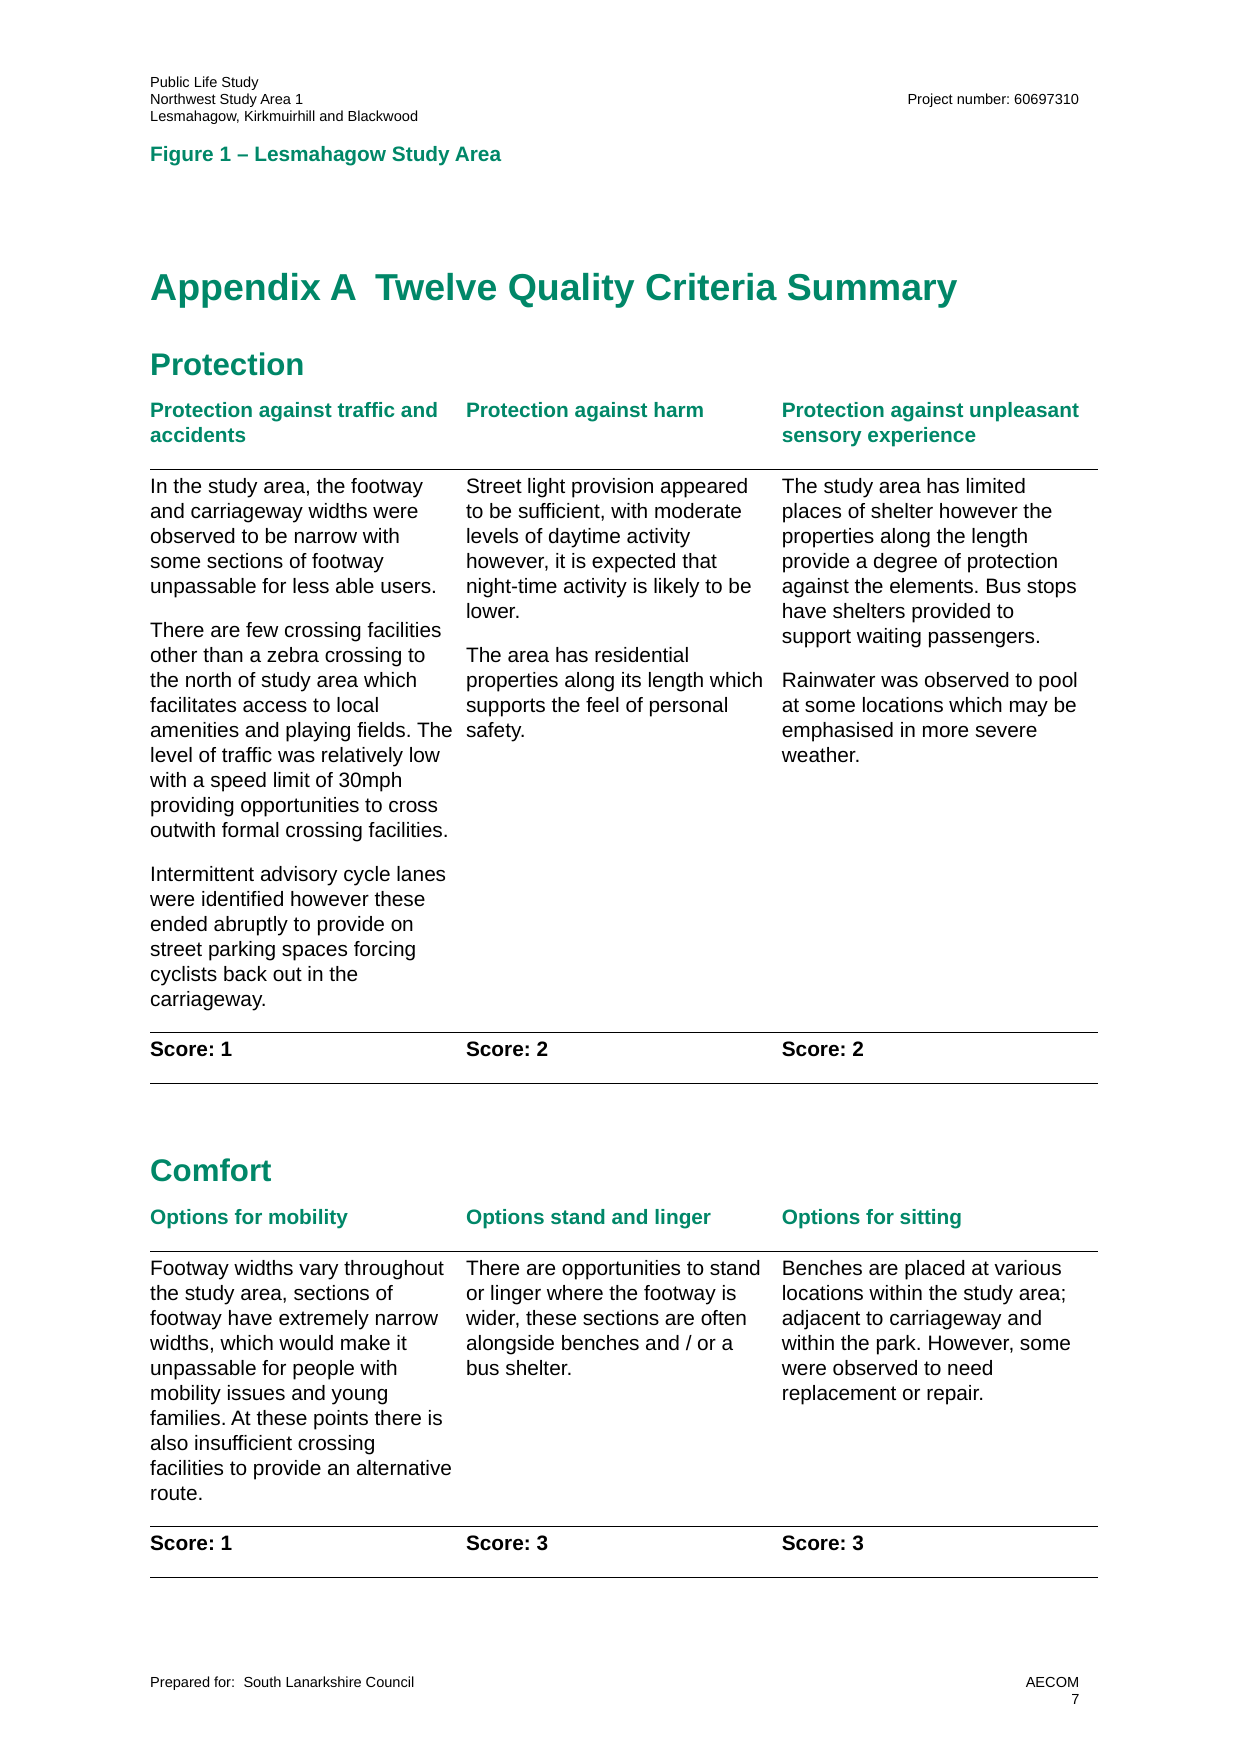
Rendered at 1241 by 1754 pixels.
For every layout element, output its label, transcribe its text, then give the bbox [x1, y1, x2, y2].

table_cell Score: 1 [150, 1527, 466, 1577]
table_cell Score: 2 [782, 1033, 1098, 1083]
subtitle Twelve Quality Criteria Summary [150, 265, 1090, 308]
table_cell Footway widths vary throughout the study area, sections of footway have extremely narrow widths, which would make it unpassable for people with mobility issues and young families. At these points there is also insufficient crossing facilities to provide an alternative route. [150, 1252, 466, 1526]
subtitle Comfort [150, 1152, 1090, 1188]
table_cell Street light provision appeared to be sufficient, with moderate levels of daytime activity however, it is expected that night-time activity is likely to be lower. The area has residential properties along its length which supports the feel of personal safety. [466, 470, 782, 1032]
table_cell Score: 3 [466, 1527, 782, 1577]
table_header Options for mobility [150, 1201, 466, 1251]
table_header Protection against traffic and accidents [150, 394, 466, 469]
table_cell There are opportunities to stand or linger where the footway is wider, these sections are often alongside benches and / or a bus shelter. [466, 1252, 782, 1526]
text Figure 1 – Lesmahagow Study Area [150, 141, 1090, 166]
table_cell Score: 3 [782, 1527, 1098, 1577]
table_header Protection against unpleasant sensory experience [782, 394, 1098, 469]
table_header Protection against harm [466, 394, 782, 469]
table_cell In the study area, the footway and carriageway widths were observed to be narrow with some sections of footway unpassable for less able users. There are few crossing facilities other than a zebra crossing to the north of study area which facilitates access to local amenities and playing fields. The level of traffic was relatively low with a speed limit of 30mph providing opportunities to cross outwith formal crossing facilities. Intermittent advisory cycle lanes were identified however these ended abruptly to provide on street parking spaces forcing cyclists back out in the carriageway. [150, 470, 466, 1032]
table_header Options stand and linger [466, 1201, 782, 1251]
table_header Options for sitting [782, 1201, 1098, 1251]
subtitle Protection [150, 346, 1090, 382]
table_cell The study area has limited places of shelter however the properties along the length provide a degree of protection against the elements. Bus stops have shelters provided to support waiting passengers. Rainwater was observed to pool at some locations which may be emphasised in more severe weather. [782, 470, 1098, 1032]
table_cell Score: 1 [150, 1033, 466, 1083]
table_cell Score: 2 [466, 1033, 782, 1083]
table_cell Benches are placed at various locations within the study area; adjacent to carriageway and within the park. However, some were observed to need replacement or repair. [782, 1252, 1098, 1526]
